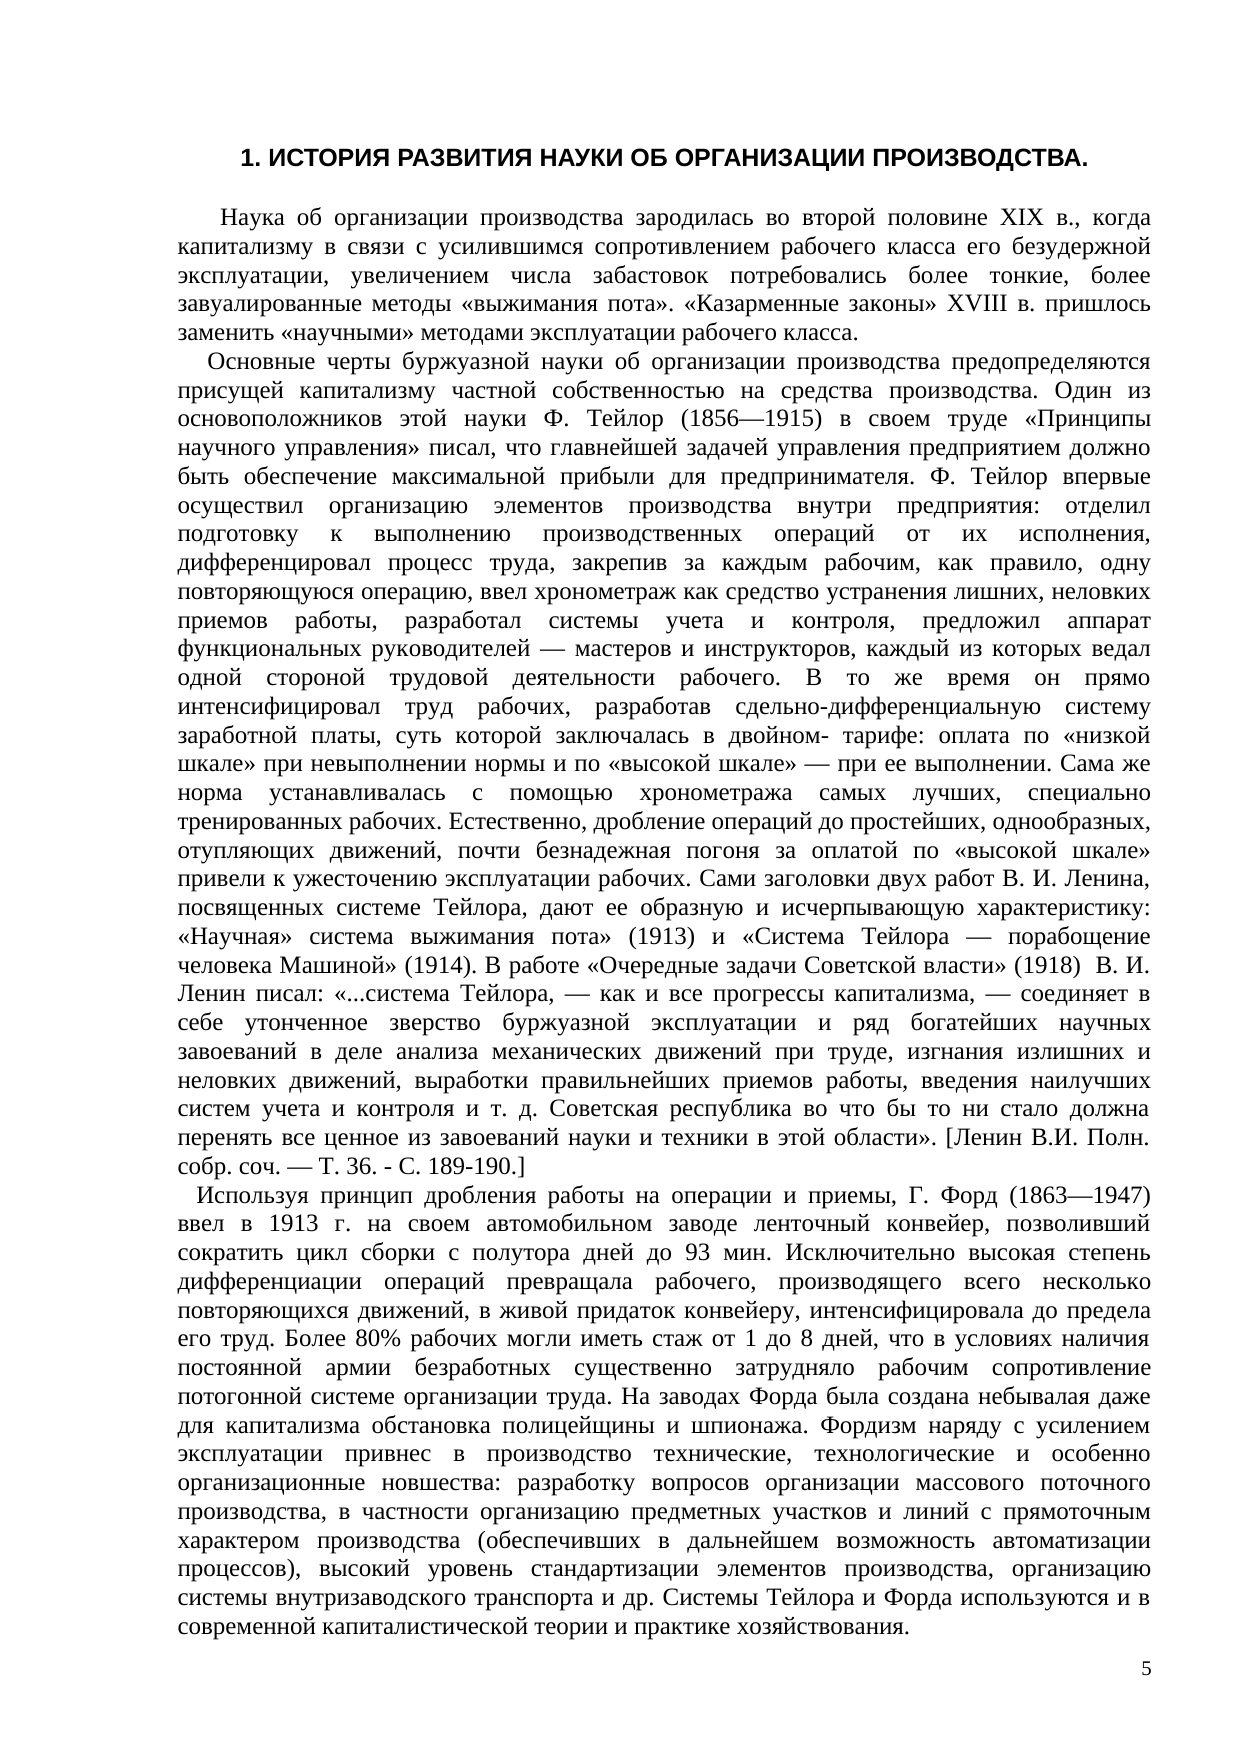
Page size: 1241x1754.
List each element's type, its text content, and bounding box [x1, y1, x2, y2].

text Используя принцип дробления работы на операции и приемы, Г. Форд (1863—1947) ввел в 1913 г. на своем автомобильном заводе ленточный конвейер, позволивший сократить цикл сборки с полутора дней до 93 мин. Исключительно высокая степень дифференциации операций превращала рабочего, производящего всего несколько повторяющихся движений, в живой придаток конвейеру, интенсифицировала до предела его труд. Более 80% рабочих могли иметь стаж от 1 до 8 дней, что в условиях наличия постоянной армии безработных существенно затрудняло рабочим сопротивление потогонной системе организации труда. На заводах Форда была создана небывалая даже для капитализма обстановка полицейщины и шпионажа. Фордизм наряду с усилением эксплуатации привнес в производство технические, технологические и особенно организационные новшества: разработку вопросов организации массового поточного производства, в частности организацию предметных участков и линий с прямоточным характером производства (обеспечивших в дальнейшем возможность автоматизации процессов), высокий уровень стандартизации элементов производства, организацию системы внутризаводского транспорта и др. Системы Тейлора и Форда используются и в современной капиталистической теории и практике хозяйствования. [177, 1180, 1152, 1640]
text Наука об организации производства зародилась во второй половине XIX в., когда капитализму в связи с усилившимся сопротивлением рабочего класса его безудержной эксплуатации, увеличением числа забастовок потребовались более тонкие, более завуалированные методы «выжимания пота». «Казарменные законы» XVIII в. пришлось заменить «научными» методами эксплуатации рабочего класса. [177, 202, 1152, 346]
text Основные черты буржуазной науки об организации производства предопределяются присущей капитализму частной собственностью на средства производства. Один из основоположников этой науки Ф. Тейлор (1856—1915) в своем труде «Принципы научного управления» писал, что главнейшей задачей управления предприятием должно быть обеспечение максимальной прибыли для предпринимателя. Ф. Тейлор впервые осуществил организацию элементов производства внутри предприятия: отделил подготовку к выполнению производственных операций от их исполнения, дифференцировал процесс труда, закрепив за каждым рабочим, как правило, одну повторяющуюся операцию, ввел хронометраж как средство устранения лишних, неловких приемов работы, разработал системы учета и контроля, предложил аппарат функциональных руководителей — мастеров и инструкторов, каждый из которых ведал одной стороной трудовой деятельности рабочего. В то же время он прямо интенсифицировал труд рабочих, разработав сдельно-дифференциальную систему заработной платы, суть которой заключалась в двойном- тарифе: оплата по «низкой шкале» при невыполнении нормы и по «высокой шкале» — при ее выполнении. Сама же норма устанавливалась с помощью хронометража самых лучших, специально тренированных рабочих. Естественно, дробление операций до простейших, однообразных, отупляющих движений, почти безнадежная погоня за оплатой по «высокой шкале» привели к ужесточению эксплуатации рабочих. Сами заголовки двух работ В. И. Ленина, посвященных системе Тейлора, дают ее образную и исчерпывающую характеристику: «Научная» система выжимания пота» (1913) и «Система Тейлора — порабощение человека Машиной» (1914). В работе «Очередные задачи Советской власти» (1918) В. И. Ленин писал: «...система Тейлора, — как и все прогрессы капитализма, — соединяет в себе утонченное зверство буржуазной эксплуатации и ряд богатейших научных завоеваний в деле анализа механических движений при труде, изгнания излишних и неловких движений, выработки правильнейших приемов работы, введения наилучших систем учета и контроля и т. д. Советская республика во что бы то ни стало должна перенять все ценное из завоеваний науки и техники в этой области». [Ленин В.И. Полн. собр. соч. — Т. 36. - С. 189-190.] [177, 346, 1152, 1180]
subtitle 1. ИСТОРИЯ РАЗВИТИЯ НАУКИ ОБ ОРГАНИЗАЦИИ ПРОИЗВОДСТВА. [177, 143, 1152, 172]
